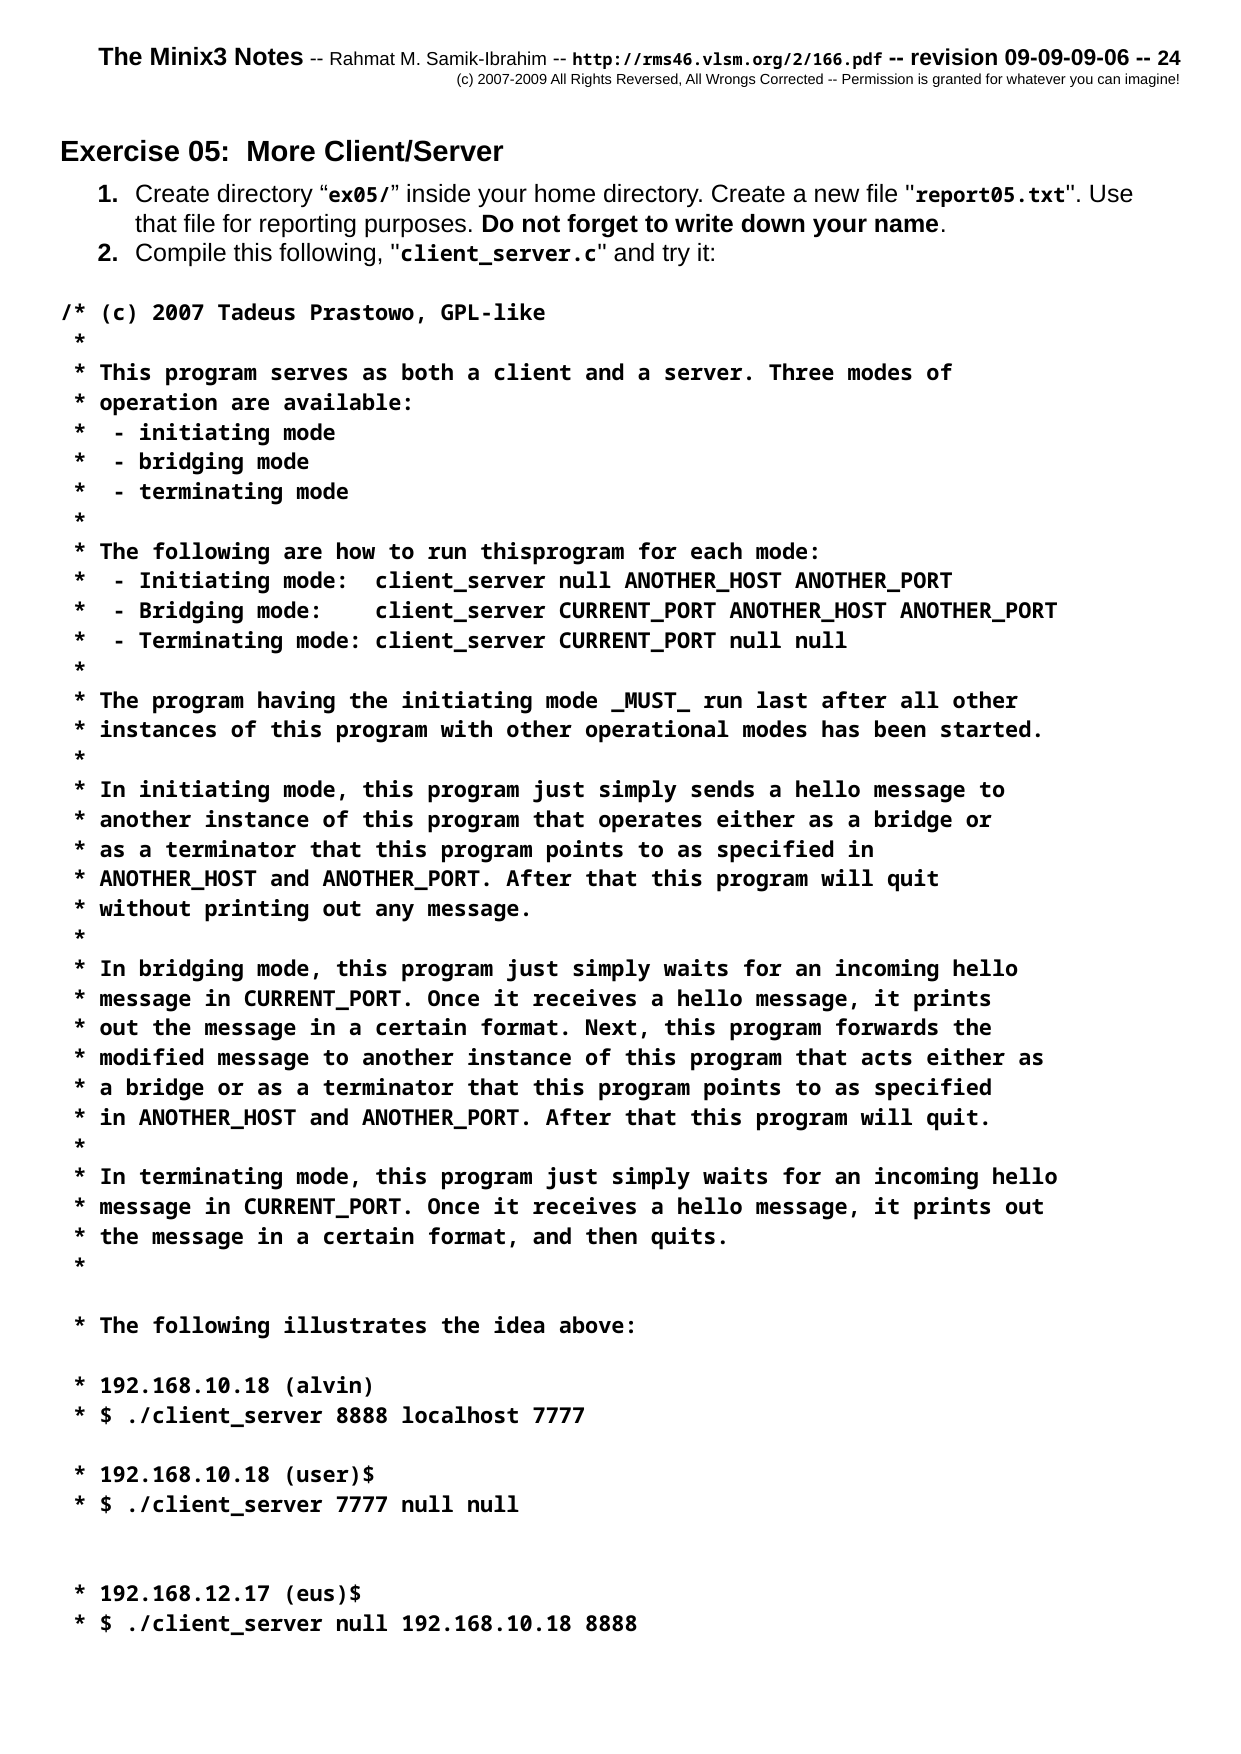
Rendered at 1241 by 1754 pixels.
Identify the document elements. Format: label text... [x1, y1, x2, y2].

text * another instance of this program that operates either as a bridge or [60, 804, 1181, 834]
text * [60, 923, 1181, 953]
text * [60, 744, 1181, 774]
text * the message in a certain format, and then quits. [60, 1221, 1181, 1251]
list Create directory “ex05/” inside your home directory. Create a new file ''report05.txt''. Use that file for reporting purposes. Do not forget to write down your name. [97, 179, 1181, 238]
text * $ ./client_server null 192.168.10.18 8888 [60, 1608, 1181, 1638]
text * In initiating mode, this program just simply sends a hello message to [60, 774, 1181, 804]
text * operation are available: [60, 387, 1181, 417]
text * message in CURRENT_PORT. Once it receives a hello message, it prints [60, 983, 1181, 1012]
text * - Bridging mode: client_server CURRENT_PORT ANOTHER_HOST ANOTHER_PORT [60, 595, 1181, 625]
text * The following illustrates the idea above: [60, 1310, 1181, 1340]
text * modified message to another instance of this program that acts either as [60, 1042, 1181, 1072]
text * out the message in a certain format. Next, this program forwards the [60, 1012, 1181, 1042]
text * - Terminating mode: client_server CURRENT_PORT null null [60, 625, 1181, 655]
text * instances of this program with other operational modes has been started. [60, 714, 1181, 744]
text * In terminating mode, this program just simply waits for an incoming hello [60, 1161, 1181, 1191]
text * - bridging mode [60, 446, 1181, 476]
text * [60, 327, 1181, 357]
text * - terminating mode [60, 476, 1181, 506]
text * The program having the initiating mode _MUST_ run last after all other [60, 685, 1181, 714]
text * 192.168.12.17 (eus)$ [60, 1578, 1181, 1608]
text * 192.168.10.18 (user)$ [60, 1459, 1181, 1489]
text * as a terminator that this program points to as specified in [60, 834, 1181, 863]
text /* (c) 2007 Tadeus Prastowo, GPL-like [60, 297, 1181, 327]
text * message in CURRENT_PORT. Once it receives a hello message, it prints out [60, 1191, 1181, 1221]
text * a bridge or as a terminator that this program points to as specified [60, 1072, 1181, 1102]
text * [60, 1251, 1181, 1281]
text * in ANOTHER_HOST and ANOTHER_PORT. After that this program will quit. [60, 1102, 1181, 1132]
text * [60, 506, 1181, 536]
text * This program serves as both a client and a server. Three modes of [60, 357, 1181, 387]
text * [60, 1132, 1181, 1161]
text * $ ./client_server 8888 localhost 7777 [60, 1400, 1181, 1429]
text * 192.168.10.18 (alvin) [60, 1370, 1181, 1400]
text * ANOTHER_HOST and ANOTHER_PORT. After that this program will quit [60, 863, 1181, 893]
text * - Initiating mode: client_server null ANOTHER_HOST ANOTHER_PORT [60, 566, 1181, 595]
subtitle Exercise 05: More Client/Server [60, 134, 1181, 167]
list Compile this following, ''client_server.c'' and try it: [97, 238, 1181, 268]
text * without printing out any message. [60, 893, 1181, 923]
text * $ ./client_server 7777 null null [60, 1489, 1181, 1519]
text * In bridging mode, this program just simply waits for an incoming hello [60, 953, 1181, 983]
text * [60, 655, 1181, 685]
text * - initiating mode [60, 417, 1181, 446]
text * The following are how to run thisprogram for each mode: [60, 536, 1181, 566]
